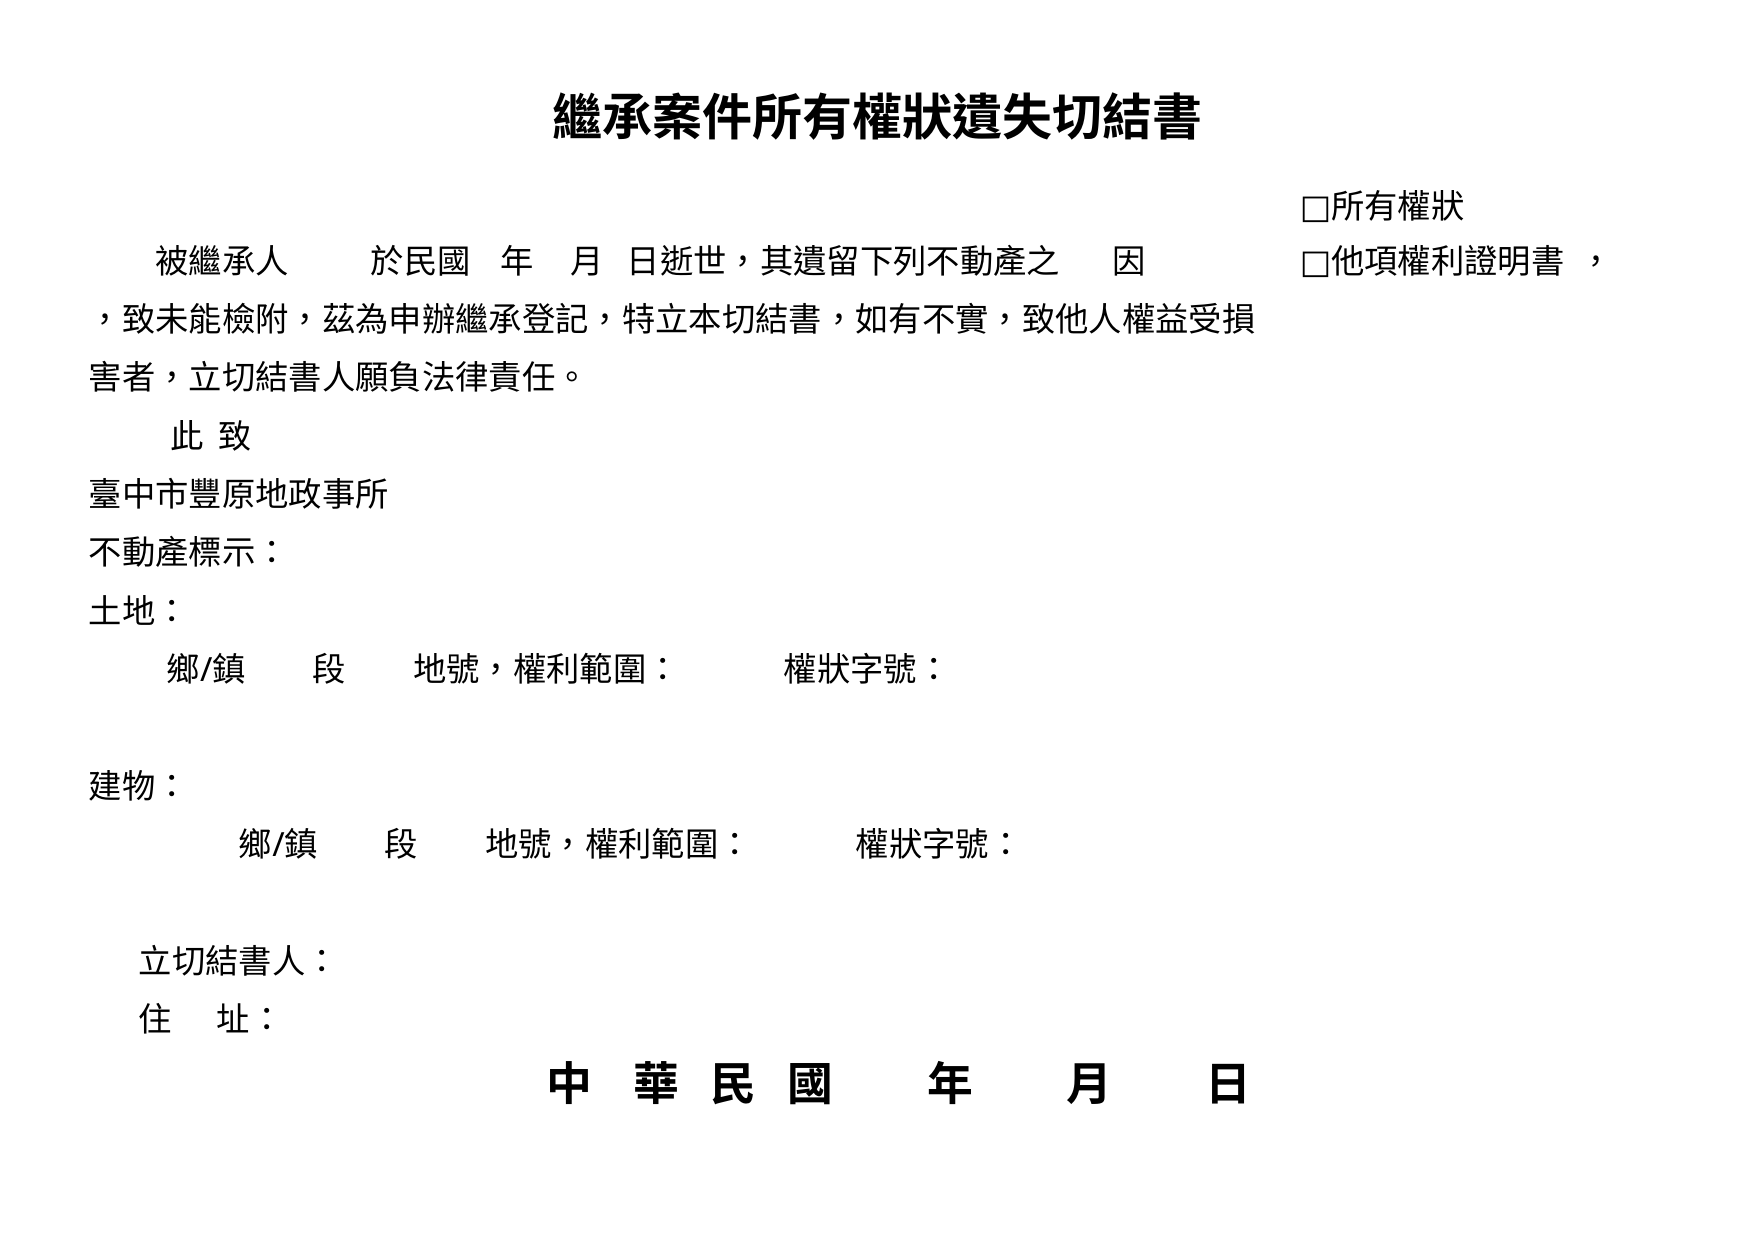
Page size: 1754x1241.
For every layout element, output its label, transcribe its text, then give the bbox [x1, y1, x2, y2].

text 土地： [89, 576, 1665, 635]
text 住 址： [89, 985, 1665, 1043]
text 中 華 民 國 年 月 日 [89, 1043, 1665, 1118]
text 臺中市豐原地政事所 [89, 460, 1665, 518]
text 被繼承人 於民國 年 月 日逝世，其遺留下列不動產之 因 ，致未能檢附，茲為申辦繼承登記，特立本切結書，如有不實，致他人權益受損害者，立切結書人願負法律責任。 [89, 226, 1665, 401]
text 立切結書人： [89, 926, 1665, 985]
text 鄉/鎮 段 地號，權利範圍： 權狀字號： [89, 810, 1665, 868]
text □所有權狀 [1299, 176, 1637, 230]
text 不動產標示： [89, 518, 1665, 576]
text □他項權利證明書 ， [1299, 230, 1637, 284]
text 繼承案件所有權狀遺失切結書 [89, 76, 1665, 151]
text 建物： [89, 751, 1665, 810]
text 鄉/鎮 段 地號，權利範圍： 權狀字號： [89, 635, 1665, 693]
text 此 致 [89, 401, 1665, 460]
